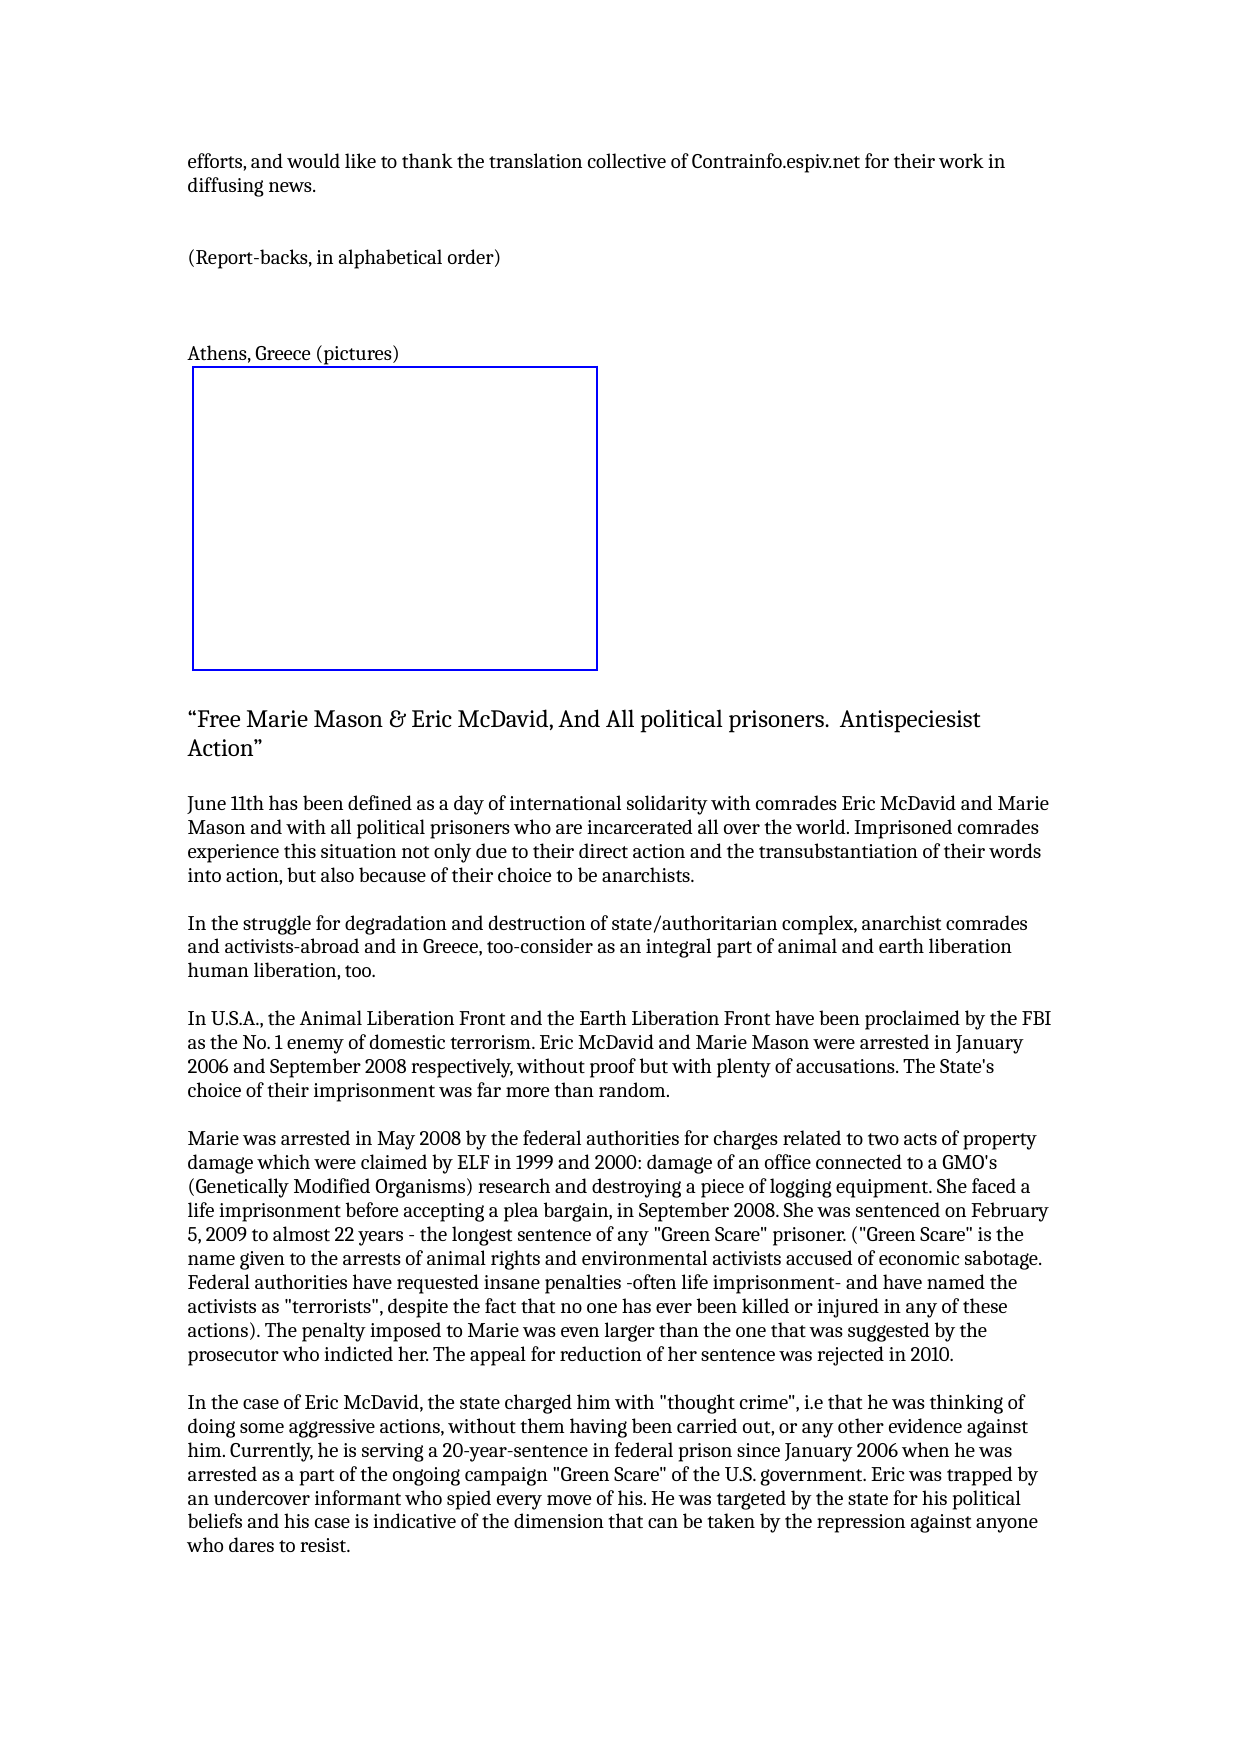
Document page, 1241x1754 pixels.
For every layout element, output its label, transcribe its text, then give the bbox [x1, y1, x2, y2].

text efforts, and would like to thank the translation collective of Contrainfo.espiv.net for their work in diffusing news. [187, 150, 1053, 198]
text June 11th has been defined as a day of international solidarity with comrades Eric McDavid and Marie Mason and with all political prisoners who are incarcerated all over the world. Imprisoned comrades experience this situation not only due to their direct action and the transubstantiation of their words into action, but also because of their choice to be anarchists. [187, 791, 1053, 887]
text In the struggle for degradation and destruction of state/authoritarian complex, anarchist comrades and activists-abroad and in Greece, too-consider as an integral part of animal and earth liberation human liberation, too. [187, 911, 1053, 983]
text In the case of Eric McDavid, the state charged him with "thought crime", i.e that he was thinking of doing some aggressive actions, without them having been carried out, or any other evidence against him. Currently, he is serving a 20-year-sentence in federal prison since January 2006 when he was arrested as a part of the ongoing campaign "Green Scare" of the U.S. government. Eric was trapped by an undercover informant who spied every move of his. He was targeted by the state for his political beliefs and his case is indicative of the dimension that can be taken by the repression against anyone who dares to resist. [187, 1390, 1053, 1558]
text “Free Marie Mason & Eric McDavid, And All political prisoners. Antispeciesist Action” [187, 705, 1053, 763]
text In U.S.A., the Animal Liberation Front and the Earth Liberation Front have been proclaimed by the FBI as the No. 1 enemy of domestic terrorism. Eric McDavid and Marie Mason were arrested in January 2006 and September 2008 respectively, without proof but with plenty of accusations. The State's choice of their imprisonment was far more than random. [187, 1007, 1053, 1103]
text (Report-backs, in alphabetical order) [187, 246, 1053, 270]
text Marie was arrested in May 2008 by the federal authorities for charges related to two acts of property damage which were claimed by ELF in 1999 and 2000: damage of an office connected to a GMO's (Genetically Modified Organisms) research and destroying a piece of logging equipment. She faced a life imprisonment before accepting a plea bargain, in September 2008. She was sentenced on February 5, 2009 to almost 22 years - the longest sentence of any "Green Scare" prisoner. ("Green Scare" is the name given to the arrests of animal rights and environmental activists accused of economic sabotage. Federal authorities have requested insane penalties -often life imprisonment- and have named the activists as "terrorists", despite the fact that no one has ever been killed or injured in any of these actions). The penalty imposed to Marie was even larger than the one that was suggested by the prosecutor who indicted her. The appeal for reduction of her sentence was rejected in 2010. [187, 1127, 1053, 1366]
text Athens, Greece (pictures) [187, 342, 1053, 366]
